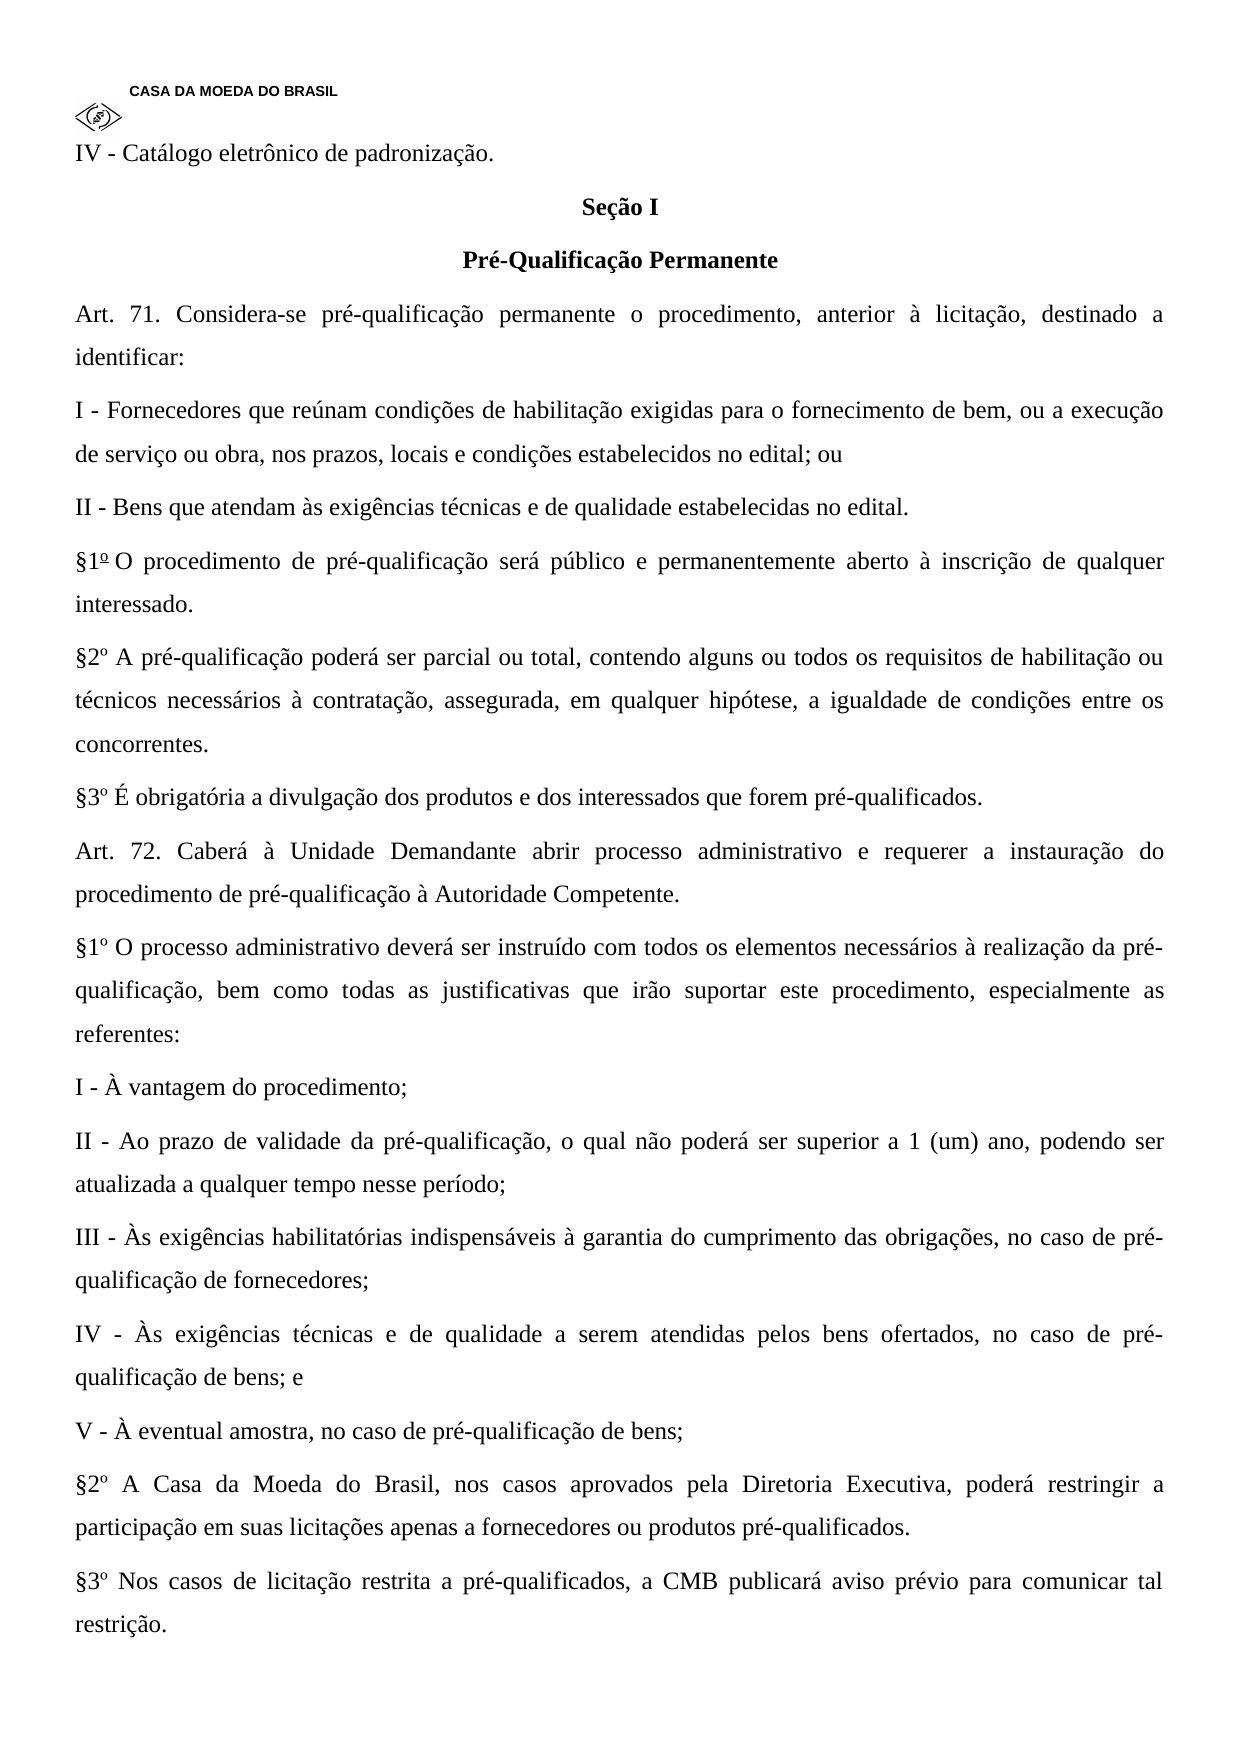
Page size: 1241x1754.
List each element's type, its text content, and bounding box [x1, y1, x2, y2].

text II - Bens que atendam às exigências técnicas e de qualidade estabelecidas no edital. [75, 492, 1165, 521]
text Seção I [75, 192, 1165, 221]
text V - À eventual amostra, no caso de pré-qualificação de bens; [75, 1416, 1165, 1444]
text §3º É obrigatória a divulgação dos produtos e dos interessados que forem pré-qualificados. [75, 782, 1165, 811]
text I - Fornecedores que reúnam condições de habilitação exigidas para o fornecimento de bem, ou a execução de serviço ou obra, nos prazos, locais e condições estabelecidos no edital; ou [75, 396, 1165, 467]
text §2º A Casa da Moeda do Brasil, nos casos aprovados pela Diretoria Executiva, poderá restringir a participação em suas licitações apenas a fornecedores ou produtos pré-qualificados. [75, 1469, 1165, 1541]
text I - À vantagem do procedimento; [75, 1072, 1165, 1101]
text Pré-Qualificação Permanente [75, 245, 1165, 274]
text Art. 72. Caberá à Unidade Demandante abrir processo administrativo e requerer a instauração do procedimento de pré-qualificação à Autoridade Competente. [75, 836, 1165, 908]
text §2º A pré-qualificação poderá ser parcial ou total, contendo alguns ou todos os requisitos de habilitação ou técnicos necessários à contratação, assegurada, em qualquer hipótese, a igualdade de condições entre os concorrentes. [75, 642, 1165, 757]
text §3º Nos casos de licitação restrita a pré-qualificados, a CMB publicará aviso prévio para comunicar tal restrição. [75, 1566, 1165, 1638]
text II - Ao prazo de validade da pré-qualificação, o qual não poderá ser superior a 1 (um) ano, podendo ser atualizada a qualquer tempo nesse período; [75, 1126, 1165, 1198]
text §1o O procedimento de pré-qualificação será público e permanentemente aberto à inscrição de qualquer interessado. [75, 546, 1165, 618]
text IV - Às exigências técnicas e de qualidade a serem atendidas pelos bens ofertados, no caso de pré-qualificação de bens; e [75, 1319, 1165, 1391]
text IV - Catálogo eletrônico de padronização. [75, 138, 1165, 167]
text §1º O processo administrativo deverá ser instruído com todos os elementos necessários à realização da pré-qualificação, bem como todas as justificativas que irão suportar este procedimento, especialmente as referentes: [75, 932, 1165, 1047]
text III - Às exigências habilitatórias indispensáveis à garantia do cumprimento das obrigações, no caso de pré-qualificação de fornecedores; [75, 1222, 1165, 1294]
text Art. 71. Considera-se pré-qualificação permanente o procedimento, anterior à licitação, destinado a identificar: [75, 299, 1165, 371]
